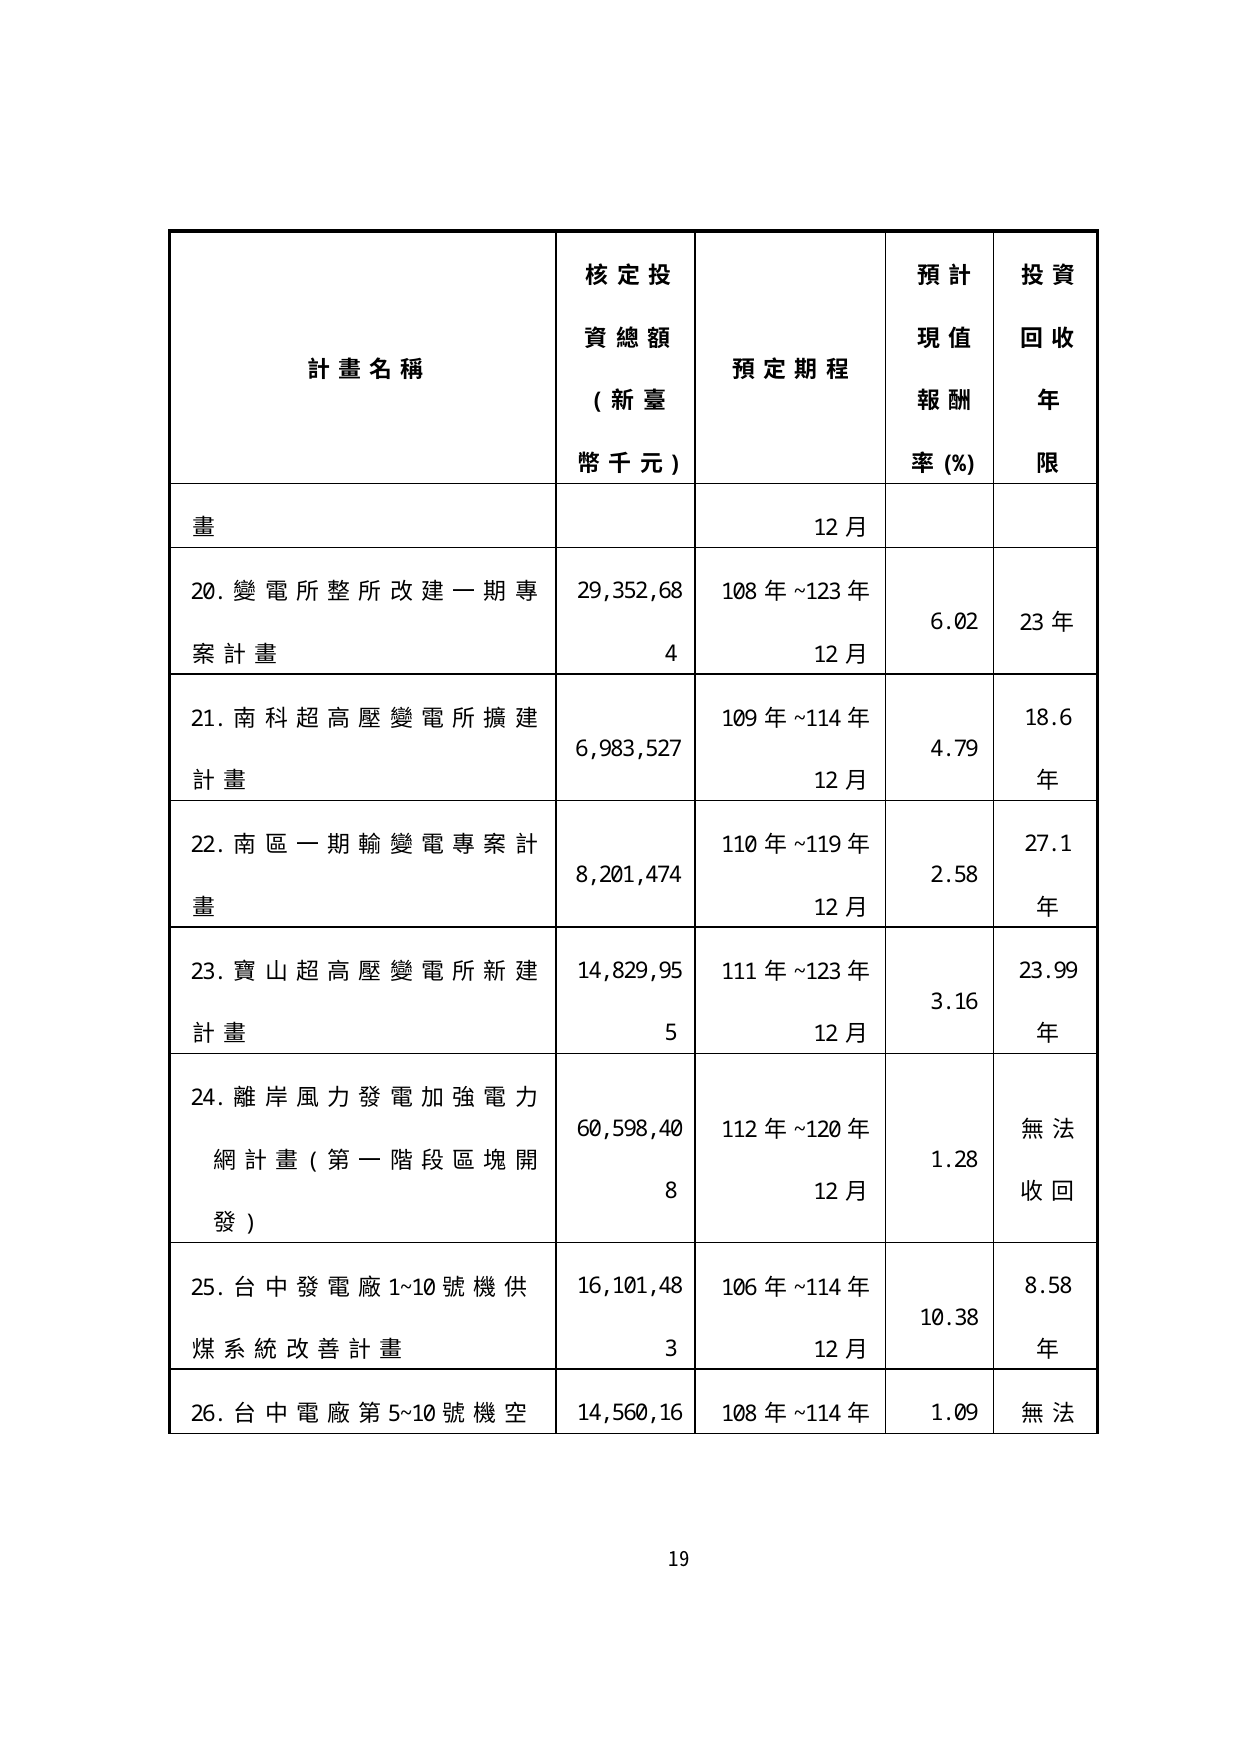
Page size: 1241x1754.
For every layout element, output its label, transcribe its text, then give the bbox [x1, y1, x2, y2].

table_cell 8.58年 [994, 1243, 1096, 1368]
table_cell 24.離岸風力發電加強電力網計畫(第一階段區塊開發) [171, 1054, 555, 1242]
table_cell 23年 [994, 548, 1096, 673]
table_cell 8,201,474 [557, 801, 694, 926]
table_cell 112年~120年12月 [696, 1054, 885, 1242]
table_cell 23.99年 [994, 928, 1096, 1053]
table_cell 60,598,408 [557, 1054, 694, 1242]
table_header 預計現值報酬率(%) [886, 233, 993, 482]
table_cell 畫 [171, 484, 555, 546]
table_cell 1.09 [886, 1370, 993, 1432]
table_cell 2.58 [886, 801, 993, 926]
table_cell 20.變電所整所改建一期專案計畫 [171, 548, 555, 673]
table_cell 29,352,684 [557, 548, 694, 673]
table_cell 22.南區一期輸變電專案計畫 [171, 801, 555, 926]
table_cell 110年~119年12月 [696, 801, 885, 926]
table_cell 1.28 [886, 1054, 993, 1242]
table_cell 無法收回 [994, 1054, 1096, 1242]
table_cell 12月 [696, 484, 885, 546]
table_cell 27.1年 [994, 801, 1096, 926]
table_cell 106年~114年12月 [696, 1243, 885, 1368]
table_header 核定投資總額 (新臺幣千元) [557, 233, 694, 482]
table_cell 14,829,955 [557, 928, 694, 1053]
table_cell 109年~114年12月 [696, 675, 885, 799]
table_cell 25.台中發電廠1~10號機供煤系統改善計畫 [171, 1243, 555, 1368]
table_cell 16,101,483 [557, 1243, 694, 1368]
table_cell [886, 484, 993, 546]
table_cell [557, 484, 694, 546]
table_cell 111年~123年12月 [696, 928, 885, 1053]
table_cell 無法 [994, 1370, 1096, 1432]
table_cell 21.南科超高壓變電所擴建計畫 [171, 675, 555, 799]
table_cell 6.02 [886, 548, 993, 673]
table_cell 4.79 [886, 675, 993, 799]
table_cell 108年~114年 [696, 1370, 885, 1432]
table_cell [994, 484, 1096, 546]
table_header 投資回收 年 限 [994, 233, 1096, 482]
table_cell 10.38 [886, 1243, 993, 1368]
table_header 計畫名稱 [171, 233, 555, 482]
table_cell 6,983,527 [557, 675, 694, 799]
table_cell 23.寶山超高壓變電所新建計畫 [171, 928, 555, 1053]
table_cell 26.台中電廠第5~10號機空 [171, 1370, 555, 1432]
table_cell 108年~123年12月 [696, 548, 885, 673]
table_cell 14,560,16 [557, 1370, 694, 1432]
table_header 預定期程 [696, 233, 885, 482]
table_cell 18.6年 [994, 675, 1096, 799]
table_cell 3.16 [886, 928, 993, 1053]
